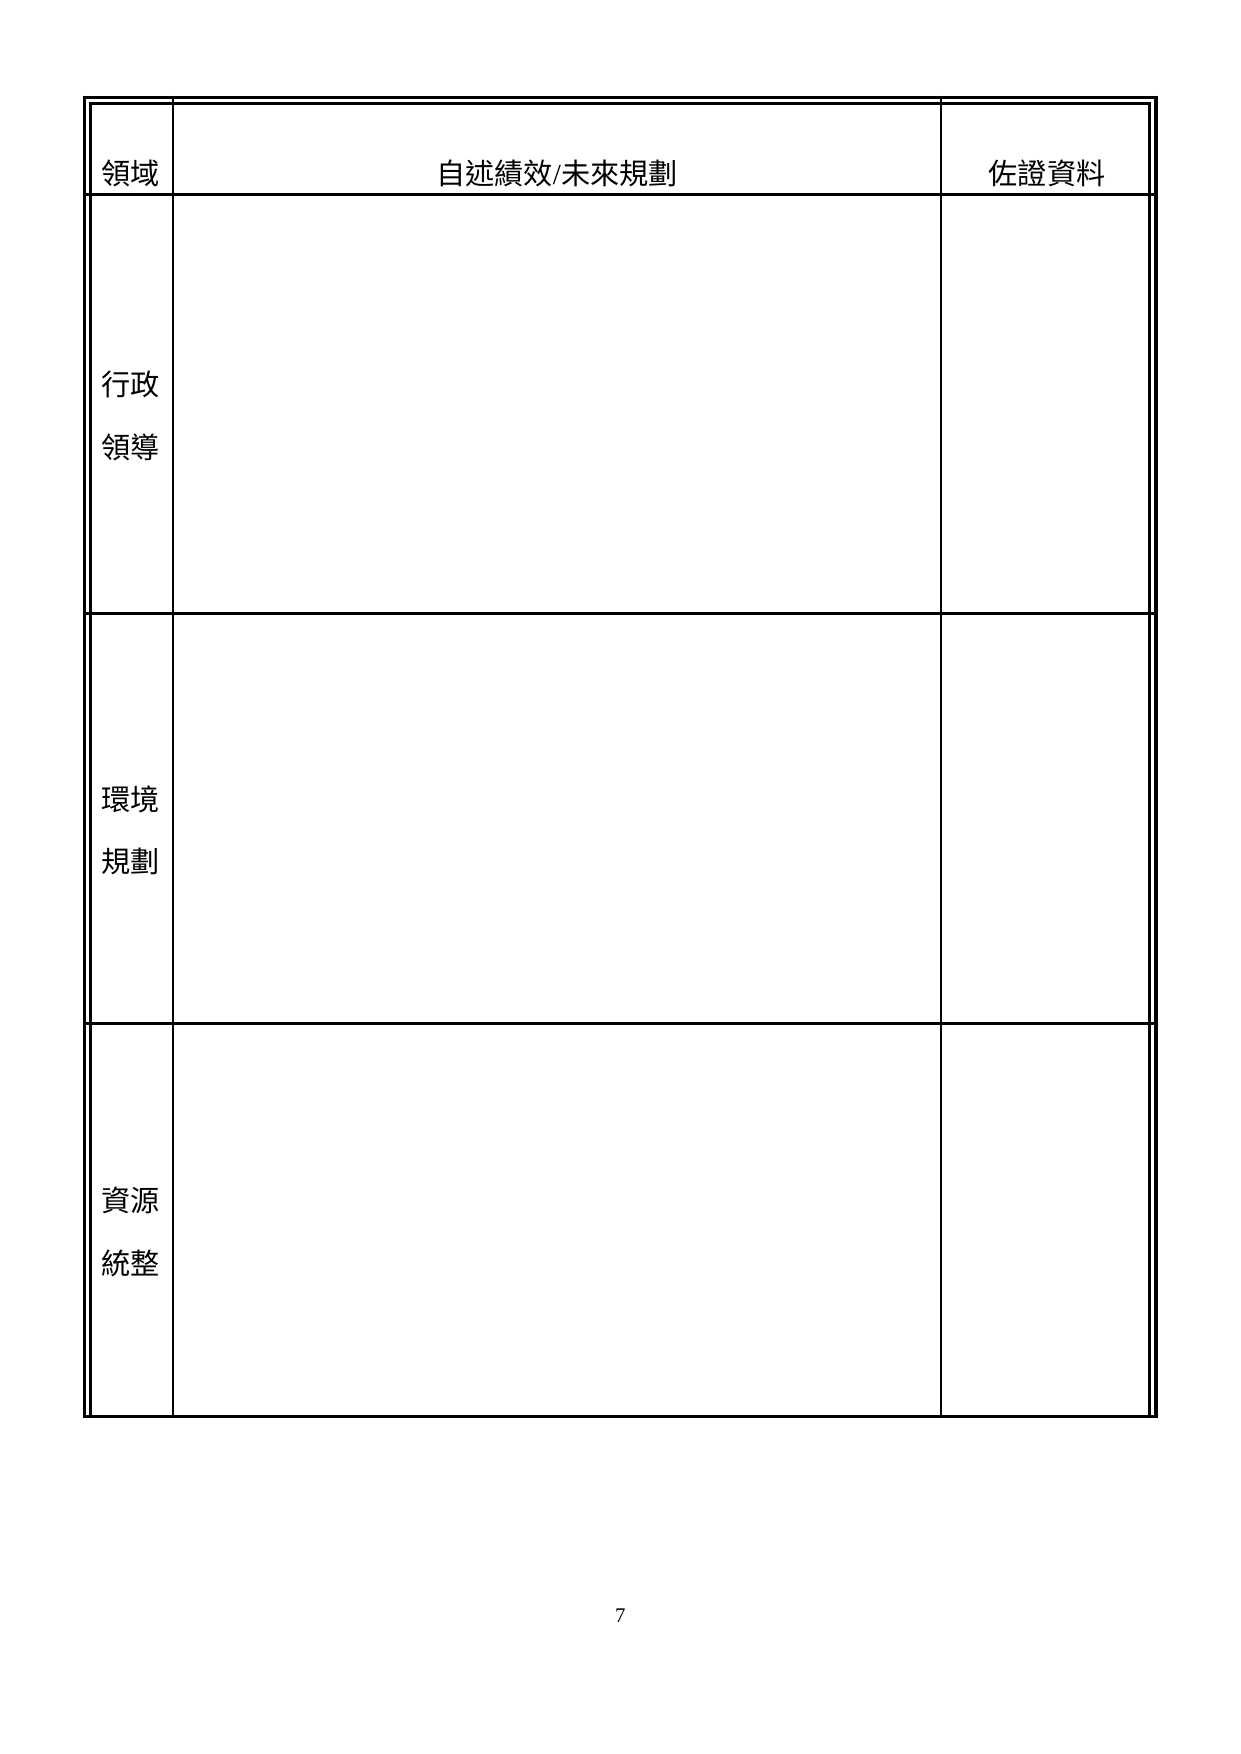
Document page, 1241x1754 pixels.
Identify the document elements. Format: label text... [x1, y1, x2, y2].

table_cell [174, 196, 940, 612]
table_cell [942, 196, 1148, 612]
table_cell 環境規劃 [92, 615, 172, 1022]
table_header 自述績效/未來規劃 [174, 105, 940, 192]
table_header 佐證資料 [942, 99, 1153, 192]
table_cell [942, 1025, 1148, 1415]
table_cell 行政領導 [92, 196, 172, 612]
table_header 領域 [88, 99, 172, 192]
table_cell [174, 615, 940, 1022]
table_cell 資源統整 [92, 1025, 172, 1415]
table_cell [174, 1025, 940, 1415]
table_cell [942, 615, 1148, 1022]
